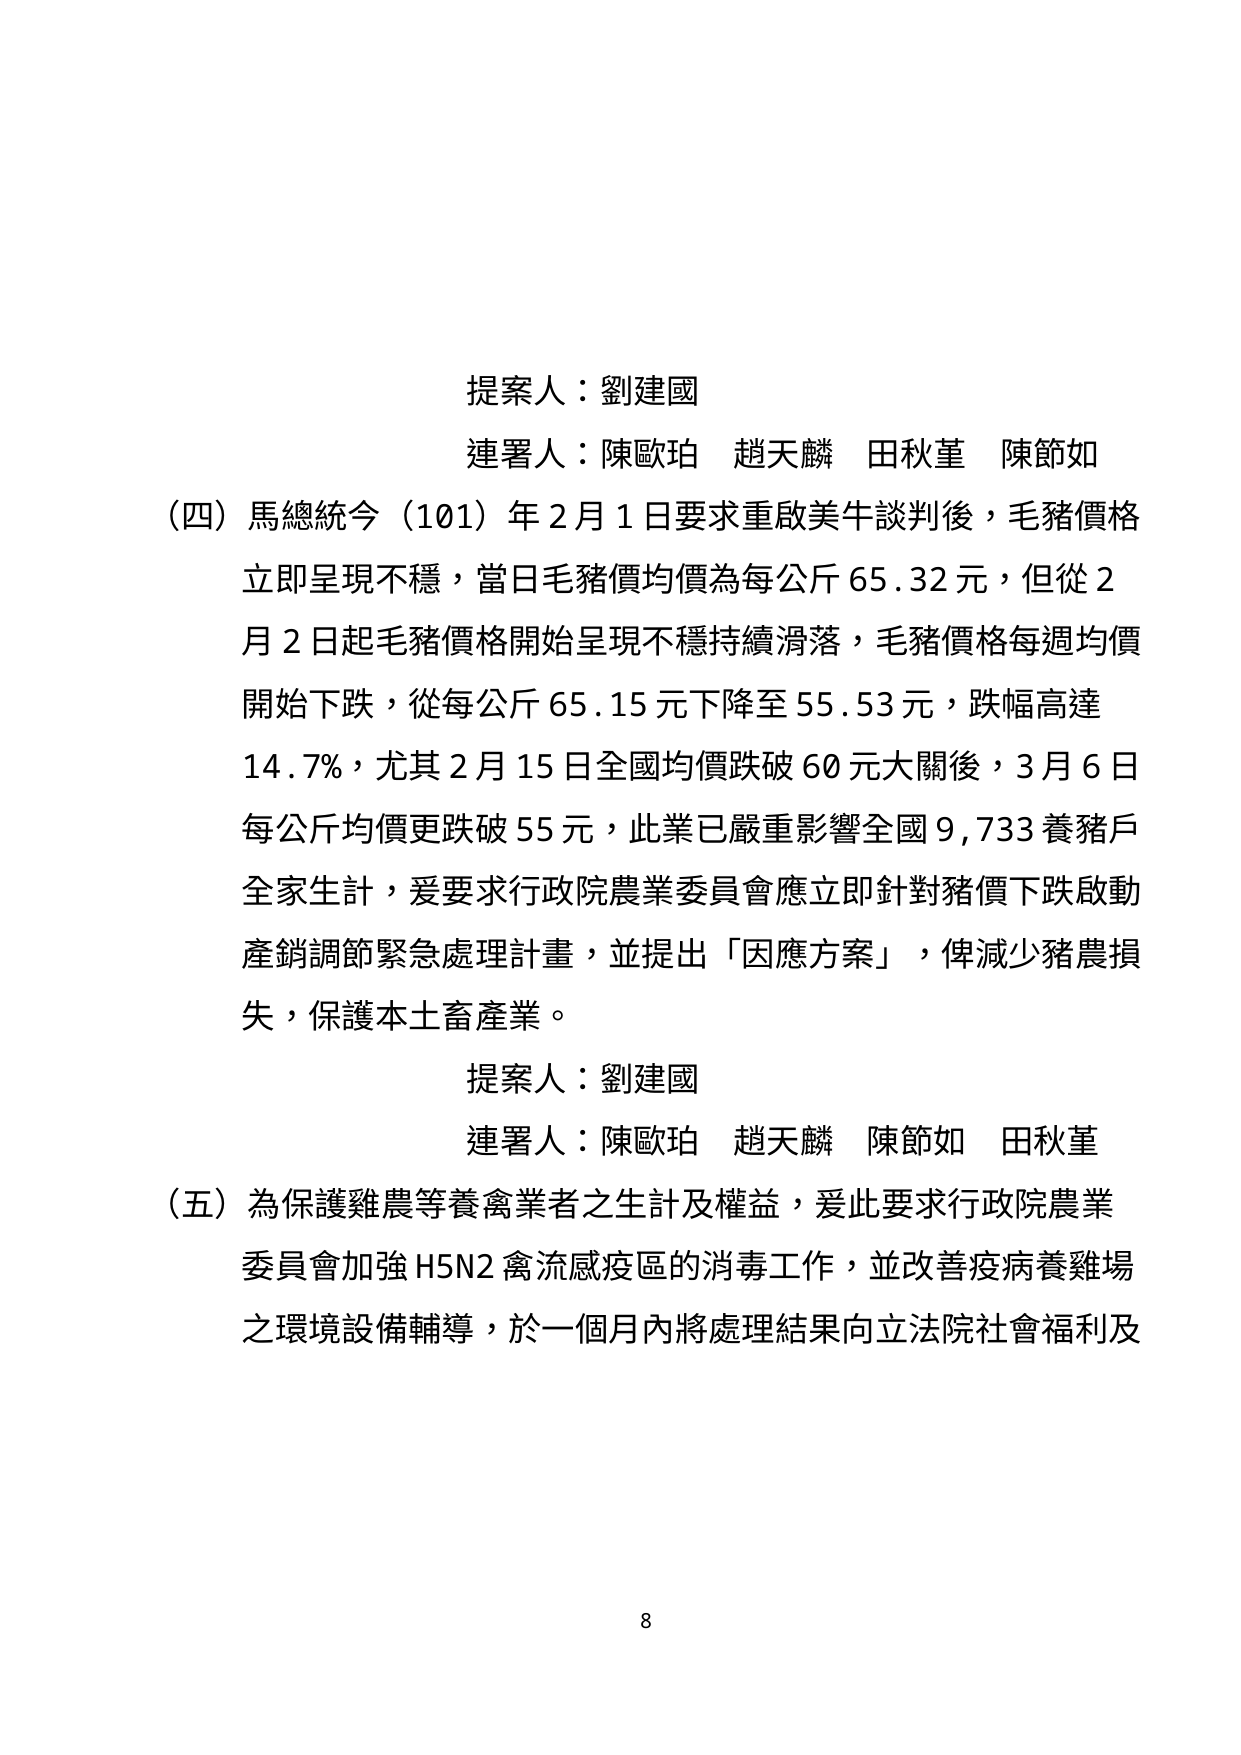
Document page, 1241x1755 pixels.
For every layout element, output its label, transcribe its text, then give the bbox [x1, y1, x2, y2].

text （五）為保護雞農等養禽業者之生計及權益，爰此要求行政院農業委員會加強H5N2禽流感疫區的消毒工作，並改善疫病養雞場之環境設備輔導，於一個月內將處理結果向立法院社會福利及 [148, 1160, 1144, 1347]
text 連署人：陳歐珀 趙天麟 田秋堇 陳節如 [148, 410, 1144, 472]
text 提案人：劉建國 [148, 1035, 1144, 1097]
text （四）馬總統今（101）年2月1日要求重啟美牛談判後，毛豬價格立即呈現不穩，當日毛豬價均價為每公斤65.32元，但從2月2日起毛豬價格開始呈現不穩持續滑落，毛豬價格每週均價開始下跌，從每公斤65.15元下降至55.53元，跌幅高達14.7%，尤其2月15日全國均價跌破60元大關後，3月6日每公斤均價更跌破55元，此業已嚴重影響全國9,733養豬戶全家生計，爰要求行政院農業委員會應立即針對豬價下跌啟動產銷調節緊急處理計畫，並提出「因應方案」，俾減少豬農損失，保護本土畜產業。 [148, 472, 1144, 1035]
text 連署人：陳歐珀 趙天麟 陳節如 田秋堇 [148, 1097, 1144, 1160]
text 提案人：劉建國 [148, 347, 1144, 410]
